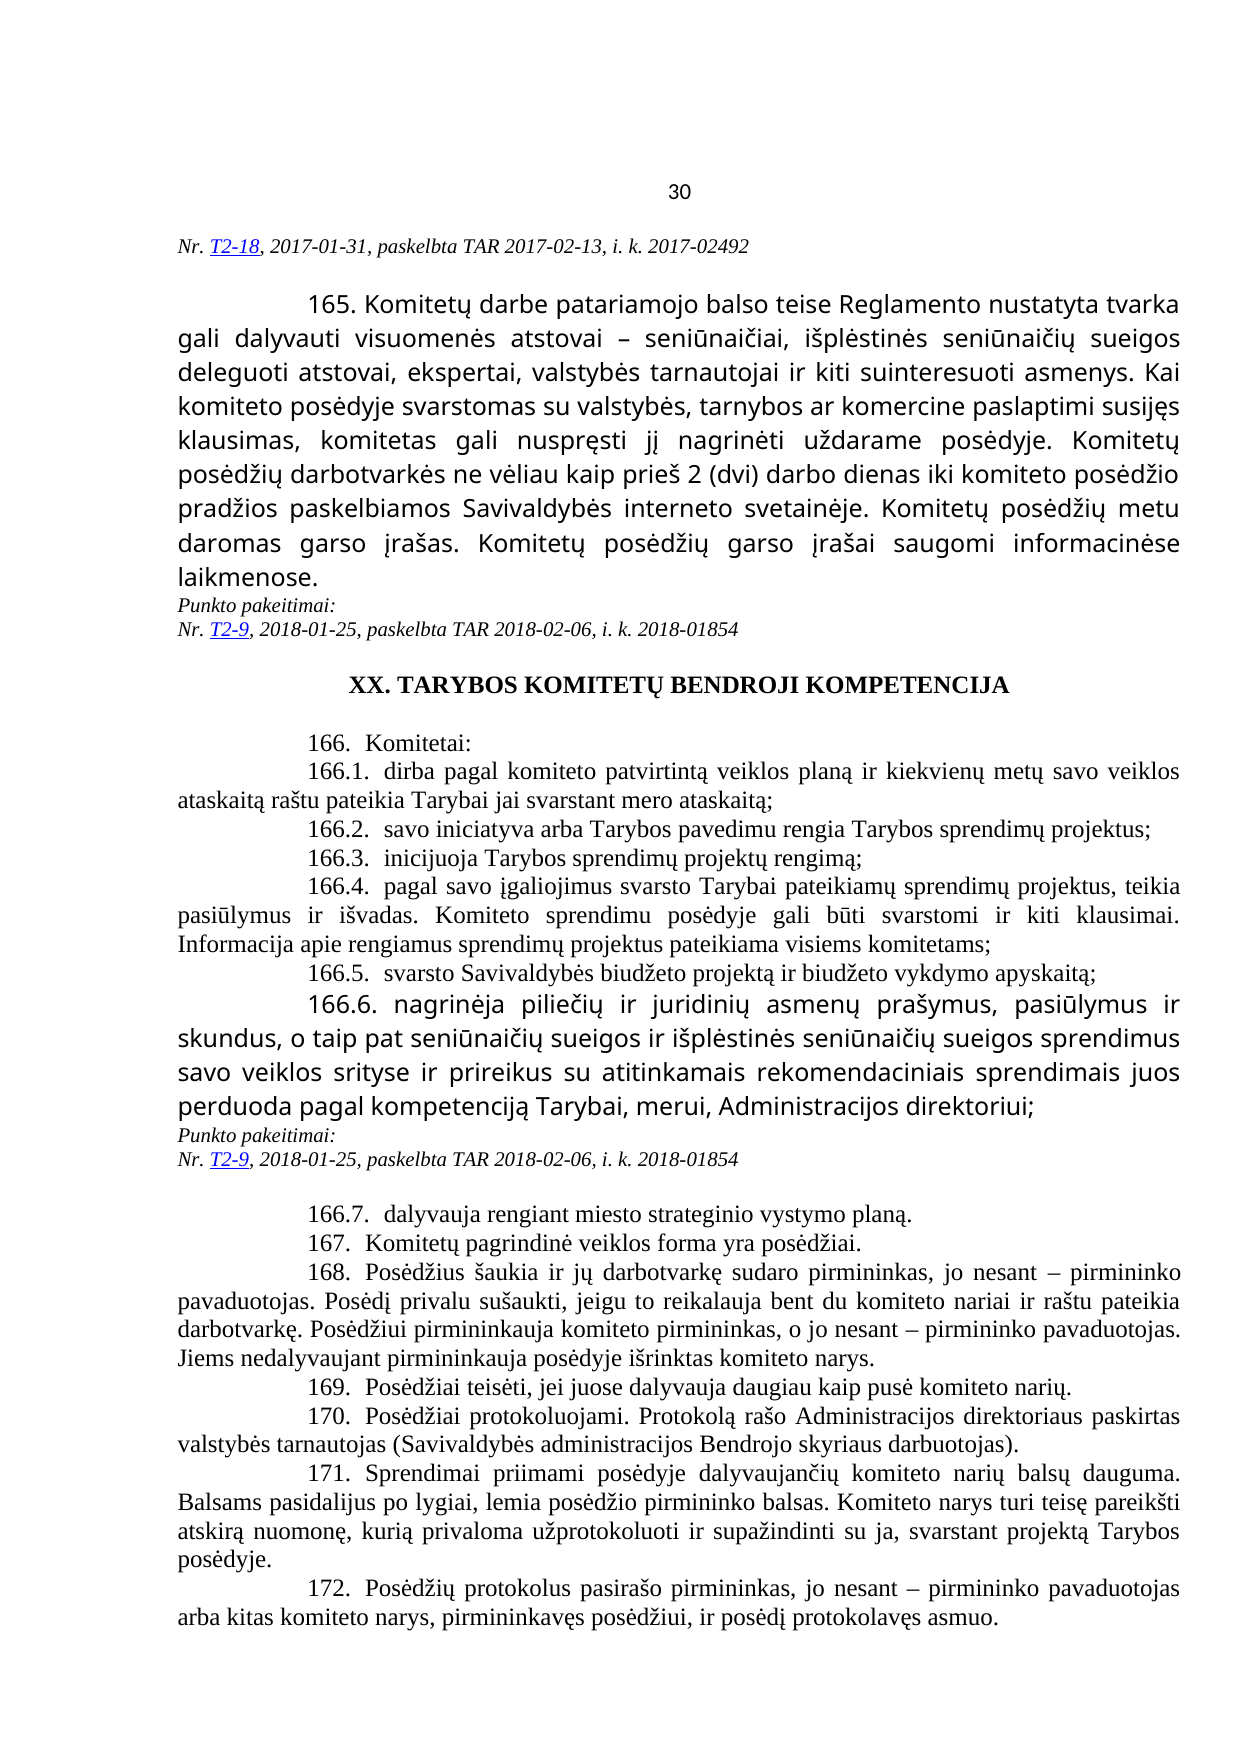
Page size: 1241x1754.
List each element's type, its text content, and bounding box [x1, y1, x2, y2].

text 166.2. savo iniciatyva arba Tarybos pavedimu rengia Tarybos sprendimų projektus; [177, 814, 1181, 843]
text Punkto pakeitimai: [177, 1123, 1181, 1147]
text 171. Sprendimai priimami posėdyje dalyvaujančių komiteto narių balsų dauguma. Balsams pasidalijus po lygiai, lemia posėdžio pirmininko balsas. Komiteto narys turi teisę pareikšti atskirą nuomonę, kurią privaloma užprotokoluoti ir supažindinti su ja, svarstant projektą Tarybos posėdyje. [177, 1458, 1181, 1573]
text 166.5. svarsto Savivaldybės biudžeto projektą ir biudžeto vykdymo apyskaitą; [177, 958, 1181, 986]
text 166.1. dirba pagal komiteto patvirtintą veiklos planą ir kiekvienų metų savo veiklos ataskaitą raštu pateikia Tarybai jai svarstant mero ataskaitą; [177, 756, 1181, 814]
text Punkto pakeitimai: [177, 593, 1181, 617]
text 166.7. dalyvauja rengiant miesto strateginio vystymo planą. [177, 1199, 1181, 1228]
text 172. Posėdžių protokolus pasirašo pirmininkas, jo nesant – pirmininko pavaduotojas arba kitas komiteto narys, pirmininkavęs posėdžiui, ir posėdį protokolavęs asmuo. [177, 1573, 1181, 1631]
text 166. Komitetai: [177, 728, 1181, 756]
text 167. Komitetų pagrindinė veiklos forma yra posėdžiai. [177, 1228, 1181, 1257]
text 169. Posėdžiai teisėti, jei juose dalyvauja daugiau kaip pusė komiteto narių. [177, 1372, 1181, 1401]
text XX. TARYBOS KOMITETŲ BENDROJI KOMPETENCIJA [177, 670, 1181, 699]
text 166.3. inicijuoja Tarybos sprendimų projektų rengimą; [177, 843, 1181, 871]
text 166.4. pagal savo įgaliojimus svarsto Tarybai pateikiamų sprendimų projektus, teikia pasiūlymus ir išvadas. Komiteto sprendimu posėdyje gali būti svarstomi ir kiti klausimai. Informacija apie rengiamus sprendimų projektus pateikiama visiems komitetams; [177, 871, 1181, 958]
text 166.6. nagrinėja piliečių ir juridinių asmenų prašymus, pasiūlymus ir skundus, o taip pat seniūnaičių sueigos ir išplėstinės seniūnaičių sueigos sprendimus savo veiklos srityse ir prireikus su atitinkamais rekomendaciniais sprendimais juos perduoda pagal kompetenciją Tarybai, merui, Administracijos direktoriui; [177, 986, 1181, 1123]
text Nr. T2-9, 2018-01-25, paskelbta TAR 2018-02-06, i. k. 2018-01854 [177, 1147, 1181, 1171]
text 168. Posėdžius šaukia ir jų darbotvarkę sudaro pirmininkas, jo nesant – pirmininko pavaduotojas. Posėdį privalu sušaukti, jeigu to reikalauja bent du komiteto nariai ir raštu pateikia darbotvarkę. Posėdžiui pirmininkauja komiteto pirmininkas, o jo nesant – pirmininko pavaduotojas. Jiems nedalyvaujant pirmininkauja posėdyje išrinktas komiteto narys. [177, 1257, 1181, 1372]
text Nr. T2-18, 2017-01-31, paskelbta TAR 2017-02-13, i. k. 2017-02492 [177, 234, 1181, 258]
text Nr. T2-9, 2018-01-25, paskelbta TAR 2018-02-06, i. k. 2018-01854 [177, 617, 1181, 641]
text 170. Posėdžiai protokoluojami. Protokolą rašo Administracijos direktoriaus paskirtas valstybės tarnautojas (Savivaldybės administracijos Bendrojo skyriaus darbuotojas). [177, 1401, 1181, 1458]
text 165. Komitetų darbe patariamojo balso teise Reglamento nustatyta tvarka gali dalyvauti visuomenės atstovai – seniūnaičiai, išplėstinės seniūnaičių sueigos deleguoti atstovai, ekspertai, valstybės tarnautojai ir kiti suinteresuoti asmenys. Kai komiteto posėdyje svarstomas su valstybės, tarnybos ar komercine paslaptimi susijęs klausimas, komitetas gali nuspręsti jį nagrinėti uždarame posėdyje. Komitetų posėdžių darbotvarkės ne vėliau kaip prieš 2 (dvi) darbo dienas iki komiteto posėdžio pradžios paskelbiamos Savivaldybės interneto svetainėje. Komitetų posėdžių metu daromas garso įrašas. Komitetų posėdžių garso įrašai saugomi informacinėse laikmenose. [177, 287, 1181, 593]
